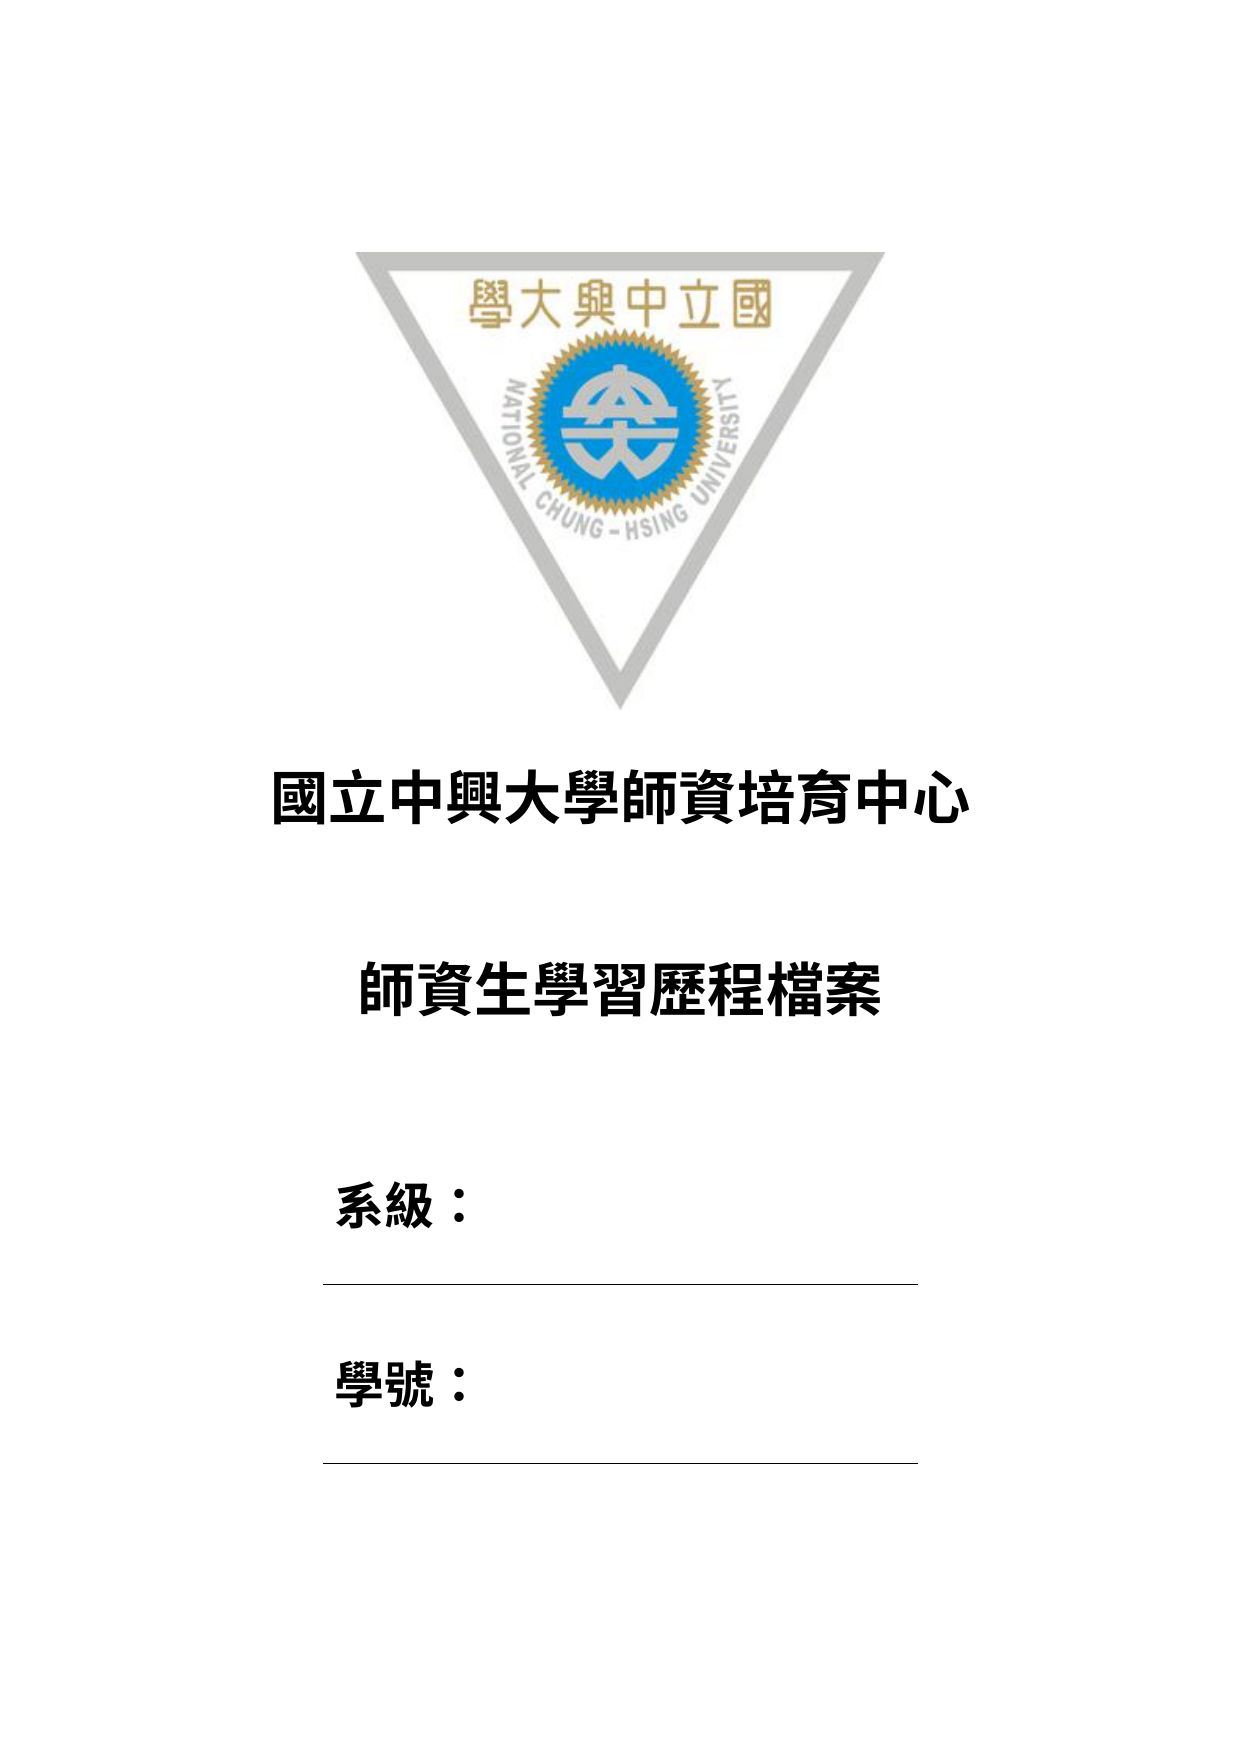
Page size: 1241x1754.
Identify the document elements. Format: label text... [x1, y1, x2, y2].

table_header 系級： [323, 1080, 917, 1284]
text 師資生學習歷程檔案 [187, 913, 1053, 1038]
table_cell 學號： [323, 1285, 917, 1463]
text 國立中興大學師資培育中心 [187, 721, 1053, 846]
